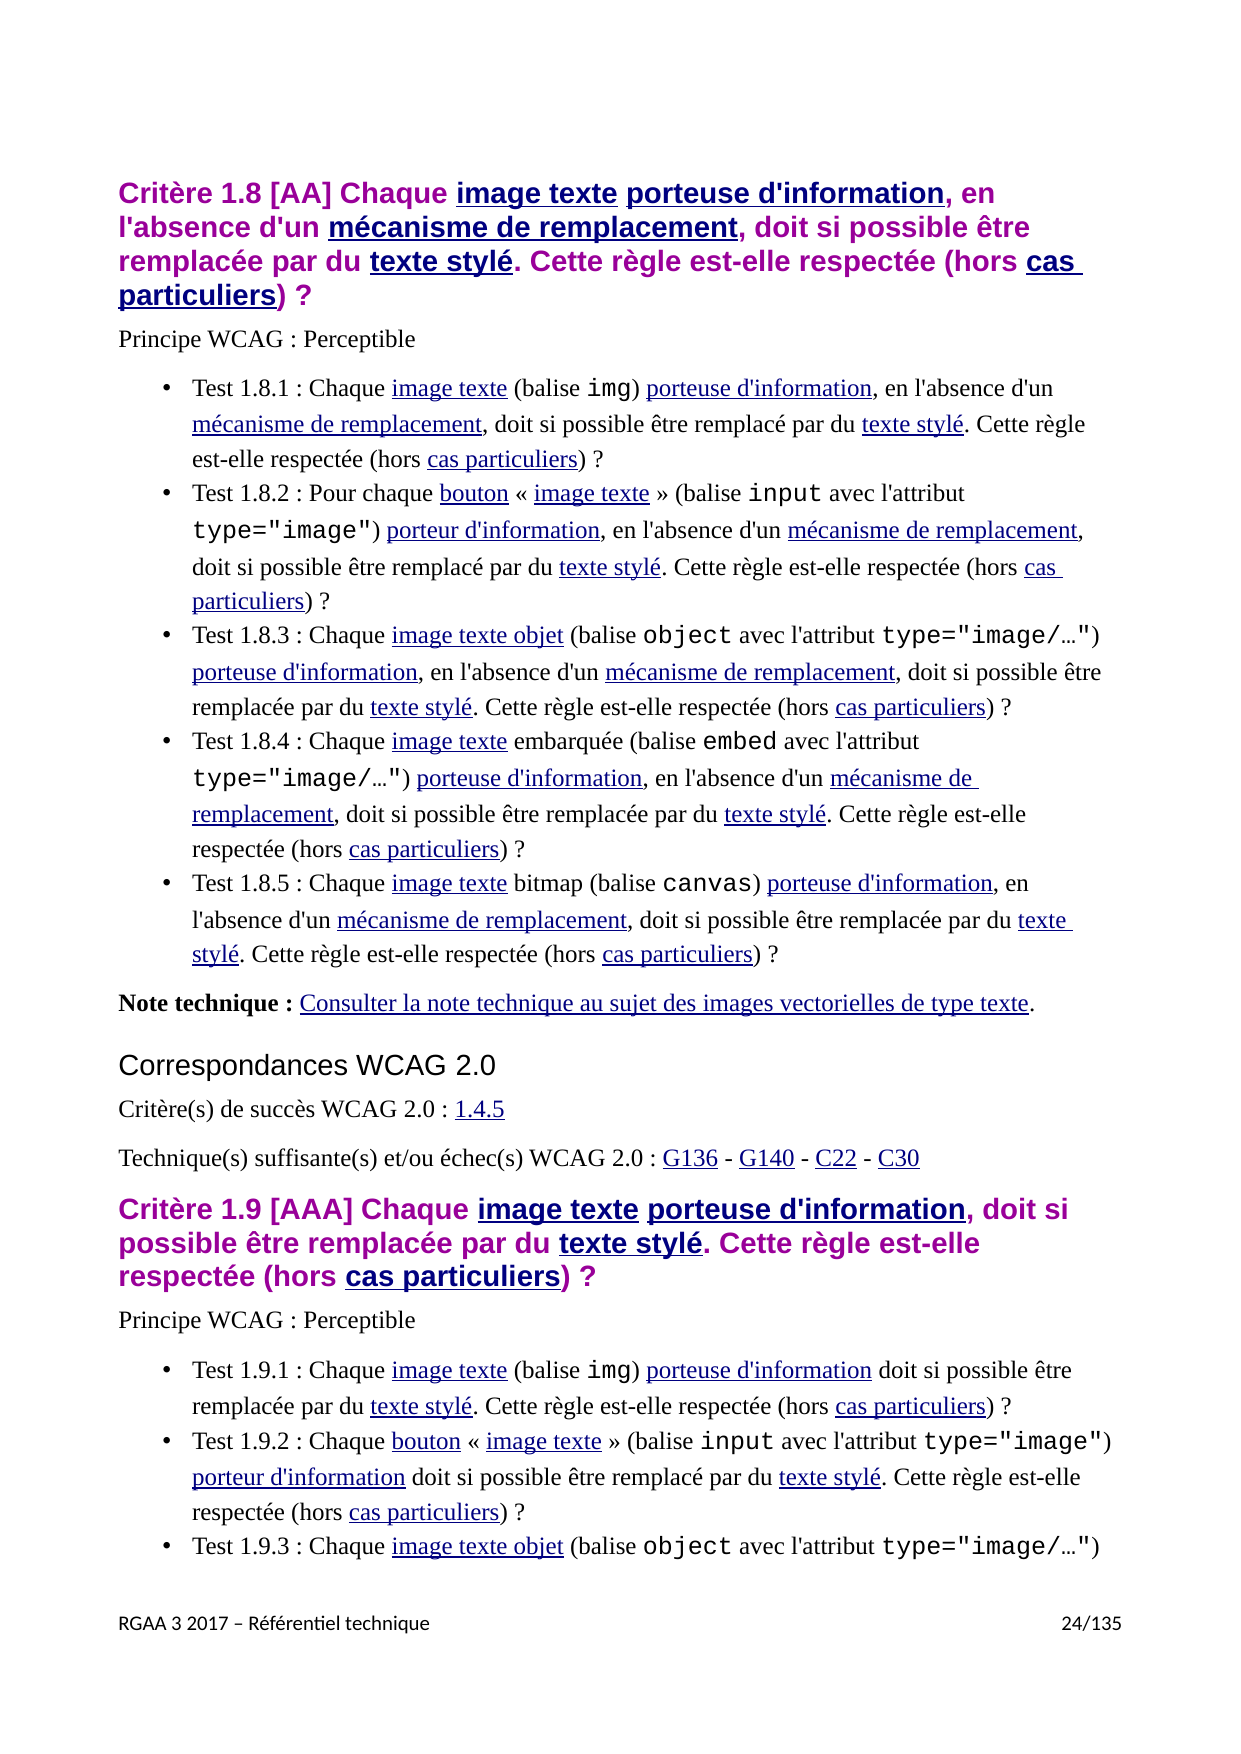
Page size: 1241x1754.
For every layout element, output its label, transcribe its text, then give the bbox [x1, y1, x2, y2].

text Principe WCAG : Perceptible [118, 1306, 1122, 1334]
text Technique(s) suffisante(s) et/ou échec(s) WCAG 2.0 : G136 - G140 - C22 - C30 [118, 1143, 1122, 1172]
subtitle Correspondances WCAG 2.0 [118, 1048, 1122, 1081]
list Test 1.8.1 : Chaque image texte (balise img) porteuse d'information, en l'absence d'un mécanisme de remplacement, doit si possible être remplacé par du texte stylé. Cette règle est-elle respectée (hors cas particuliers) ? [162, 373, 1122, 473]
list Test 1.9.3 : Chaque image texte objet (balise object avec l'attribut type="image/…") [162, 1531, 1122, 1562]
list Test 1.9.1 : Chaque image texte (balise img) porteuse d'information doit si possible être remplacée par du texte stylé. Cette règle est-elle respectée (hors cas particuliers) ? [162, 1355, 1122, 1420]
text Note technique : Consulter la note technique au sujet des images vectorielles de type texte. [118, 988, 1122, 1017]
text Principe WCAG : Perceptible [118, 324, 1122, 353]
list Test 1.8.2 : Pour chaque bouton « image texte » (balise input avec l'attribut type="image") porteur d'information, en l'absence d'un mécanisme de remplacement, doit si possible être remplacé par du texte stylé. Cette règle est-elle respectée (hors cas particuliers) ? [162, 478, 1122, 615]
subtitle Critère 1.9 [AAA] Chaque image texte porteuse d'information, doit si possible être remplacée par du texte stylé. Cette règle est-elle respectée (hors cas particuliers) ? [118, 1192, 1122, 1293]
list Test 1.9.2 : Chaque bouton « image texte » (balise input avec l'attribut type="image") porteur d'information doit si possible être remplacé par du texte stylé. Cette règle est-elle respectée (hors cas particuliers) ? [162, 1426, 1122, 1526]
list Test 1.8.3 : Chaque image texte objet (balise object avec l'attribut type="image/…") porteuse d'information, en l'absence d'un mécanisme de remplacement, doit si possible être remplacée par du texte stylé. Cette règle est-elle respectée (hors cas particuliers) ? [162, 621, 1122, 720]
list Test 1.8.5 : Chaque image texte bitmap (balise canvas) porteuse d'information, en l'absence d'un mécanisme de remplacement, doit si possible être remplacée par du texte stylé. Cette règle est-elle respectée (hors cas particuliers) ? [162, 868, 1122, 968]
list Test 1.8.4 : Chaque image texte embarquée (balise embed avec l'attribut type="image/…") porteuse d'information, en l'absence d'un mécanisme de remplacement, doit si possible être remplacée par du texte stylé. Cette règle est-elle respectée (hors cas particuliers) ? [162, 726, 1122, 862]
text Critère(s) de succès WCAG 2.0 : 1.4.5 [118, 1094, 1122, 1122]
subtitle Critère 1.8 [AA] Chaque image texte porteuse d'information, en l'absence d'un mécanisme de remplacement, doit si possible être remplacée par du texte stylé. Cette règle est-elle respectée (hors cas particuliers) ? [118, 176, 1122, 311]
